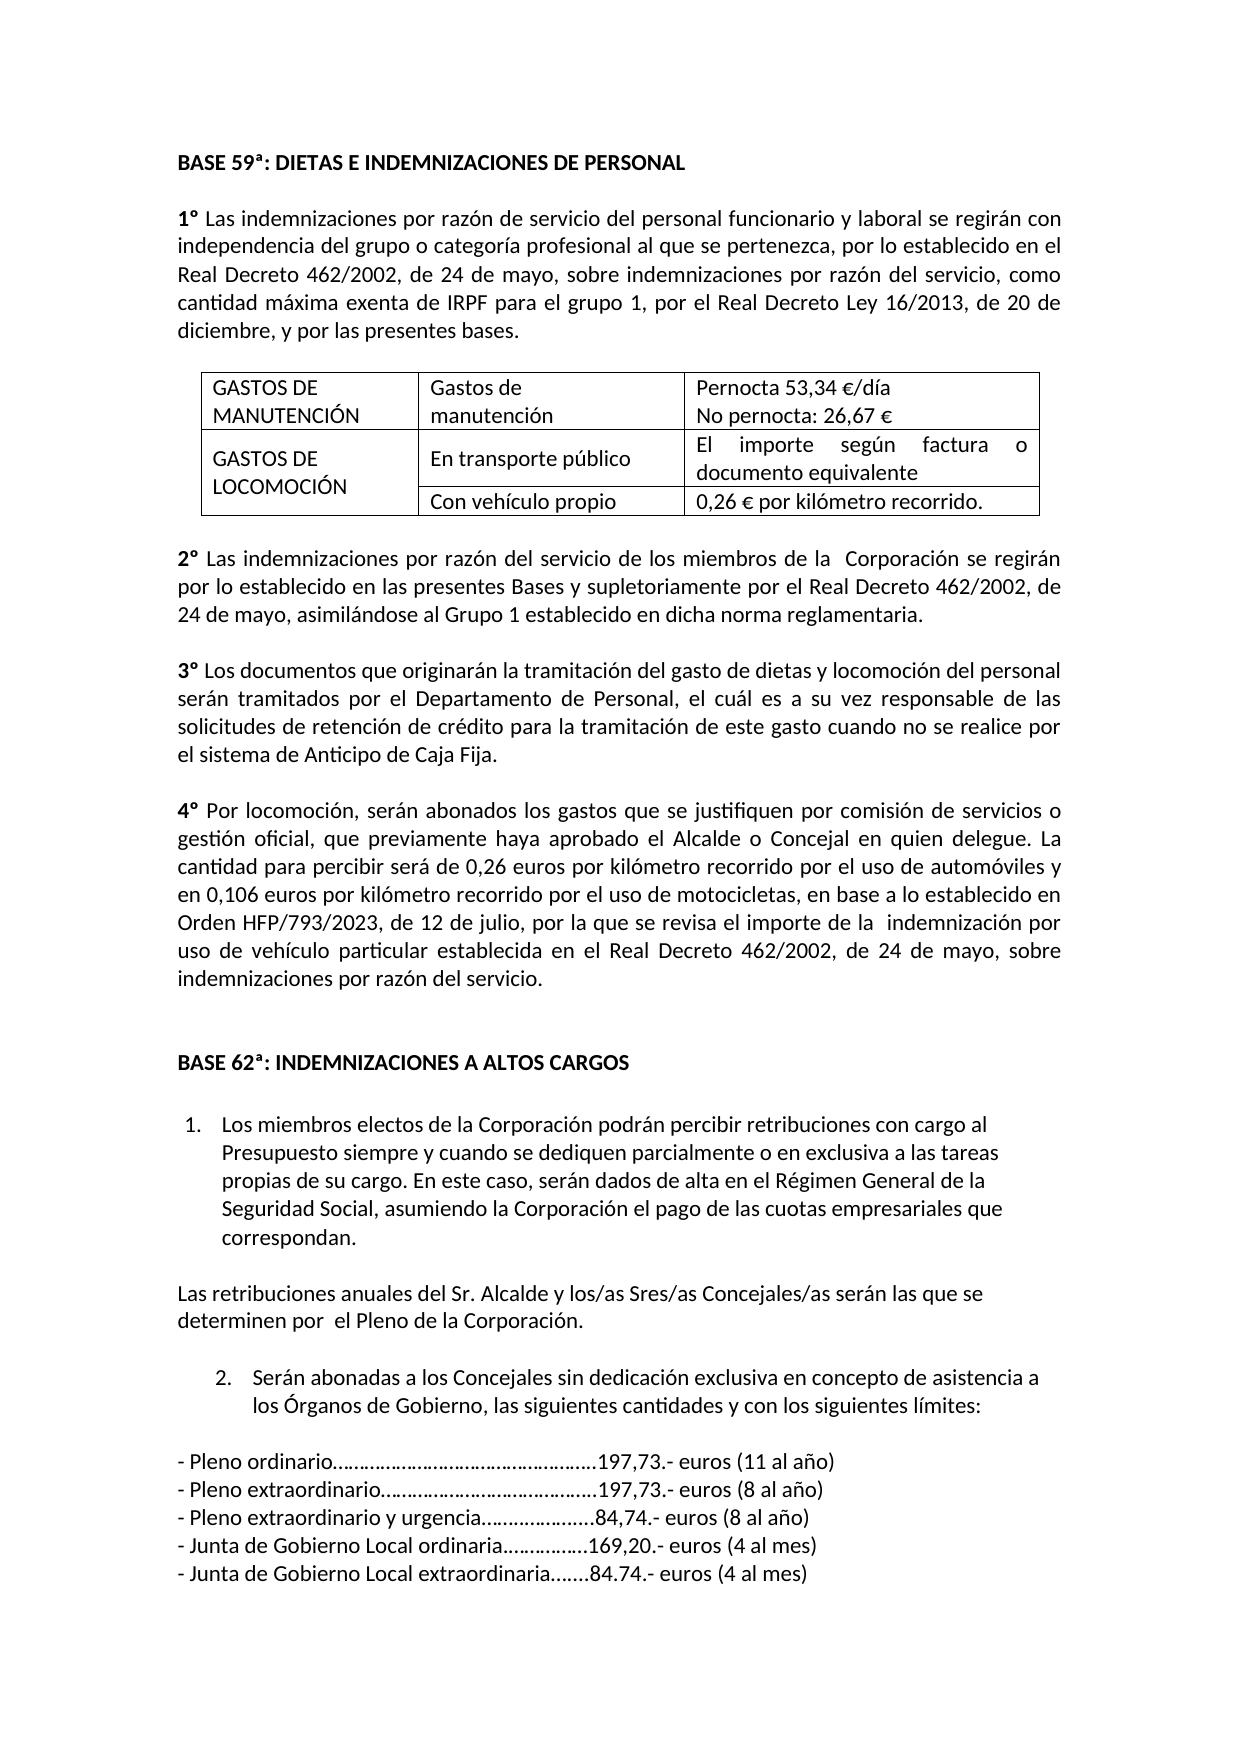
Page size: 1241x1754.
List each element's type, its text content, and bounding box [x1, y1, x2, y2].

text 4º Por locomoción, serán abonados los gastos que se justifiquen por comisión de servicios o gestión oficial, que previamente haya aprobado el Alcalde o Concejal en quien delegue. La cantidad para percibir será de 0,26 euros por kilómetro recorrido por el uso de automóviles y en 0,106 euros por kilómetro recorrido por el uso de motocicletas, en base a lo establecido en Orden HFP/793/2023, de 12 de julio, por la que se revisa el importe de la indemnización por uso de vehículo particular establecida en el Real Decreto 462/2002, de 24 de mayo, sobre indemnizaciones por razón del servicio. [177, 796, 1063, 992]
text 2º Las indemnizaciones por razón del servicio de los miembros de la Corporación se regirán por lo establecido en las presentes Bases y supletoriamente por el Real Decreto 462/2002, de 24 de mayo, asimilándose al Grupo 1 establecido en dicha norma reglamentaria. [177, 544, 1063, 628]
text 3º Los documentos que originarán la tramitación del gasto de dietas y locomoción del personal serán tramitados por el Departamento de Personal, el cuál es a su vez responsable de las solicitudes de retención de crédito para la tramitación de este gasto cuando no se realice por el sistema de Anticipo de Caja Fija. [177, 656, 1063, 768]
table_cell 0,26 € por kilómetro recorrido. [685, 487, 1039, 515]
list Los miembros electos de la Corporación podrán percibir retribuciones con cargo al Presupuesto siempre y cuando se dediquen parcialmente o en exclusiva a las tareas propias de su cargo. En este caso, serán dados de alta en el Régimen General de la Seguridad Social, asumiendo la Corporación el pago de las cuotas empresariales que correspondan. [184, 1111, 1063, 1251]
text - Junta de Gobierno Local ordinaria.……………169,20.- euros (4 al mes) [177, 1531, 1063, 1559]
table_cell En transporte público [419, 430, 684, 486]
table_header Gastos de manutención [419, 373, 684, 429]
text Las retribuciones anuales del Sr. Alcalde y los/as Sres/as Concejales/as serán las que se determinen por el Pleno de la Corporación. [177, 1279, 1063, 1335]
text 1º Las indemnizaciones por razón de servicio del personal funcionario y laboral se regirán con independencia del grupo o categoría profesional al que se pertenezca, por lo establecido en el Real Decreto 462/2002, de 24 de mayo, sobre indemnizaciones por razón del servicio, como cantidad máxima exenta de IRPF para el grupo 1, por el Real Decreto Ley 16/2013, de 20 de diciembre, y por las presentes bases. [177, 204, 1063, 344]
text - Junta de Gobierno Local extraordinaria…....84.74.- euros (4 al mes) [177, 1559, 1063, 1587]
table_cell El importe según factura o documento equivalente [685, 430, 1039, 486]
text BASE 59ª: DIETAS E INDEMNIZACIONES DE PERSONAL [177, 148, 1063, 176]
text - Pleno extraordinario y urgencia……..………....84,74.- euros (8 al año) [177, 1503, 1063, 1531]
table_cell GASTOS DE LOCOMOCIÓN [202, 430, 418, 515]
text BASE 62ª: INDEMNIZACIONES A ALTOS CARGOS [177, 1048, 1063, 1076]
text - Pleno extraordinario…………………………………..197,73.- euros (8 al año) [177, 1475, 1063, 1503]
list Serán abonadas a los Concejales sin dedicación exclusiva en concepto de asistencia a los Órganos de Gobierno, las siguientes cantidades y con los siguientes límites: [215, 1363, 1063, 1419]
text - Pleno ordinario…………………………………………..197,73.- euros (11 al año) [177, 1447, 1063, 1475]
table_cell Con vehículo propio [419, 487, 684, 515]
table_header GASTOS DE MANUTENCIÓN [202, 373, 418, 429]
table_header Pernocta 53,34 €/día No pernocta: 26,67 € [685, 373, 1039, 429]
